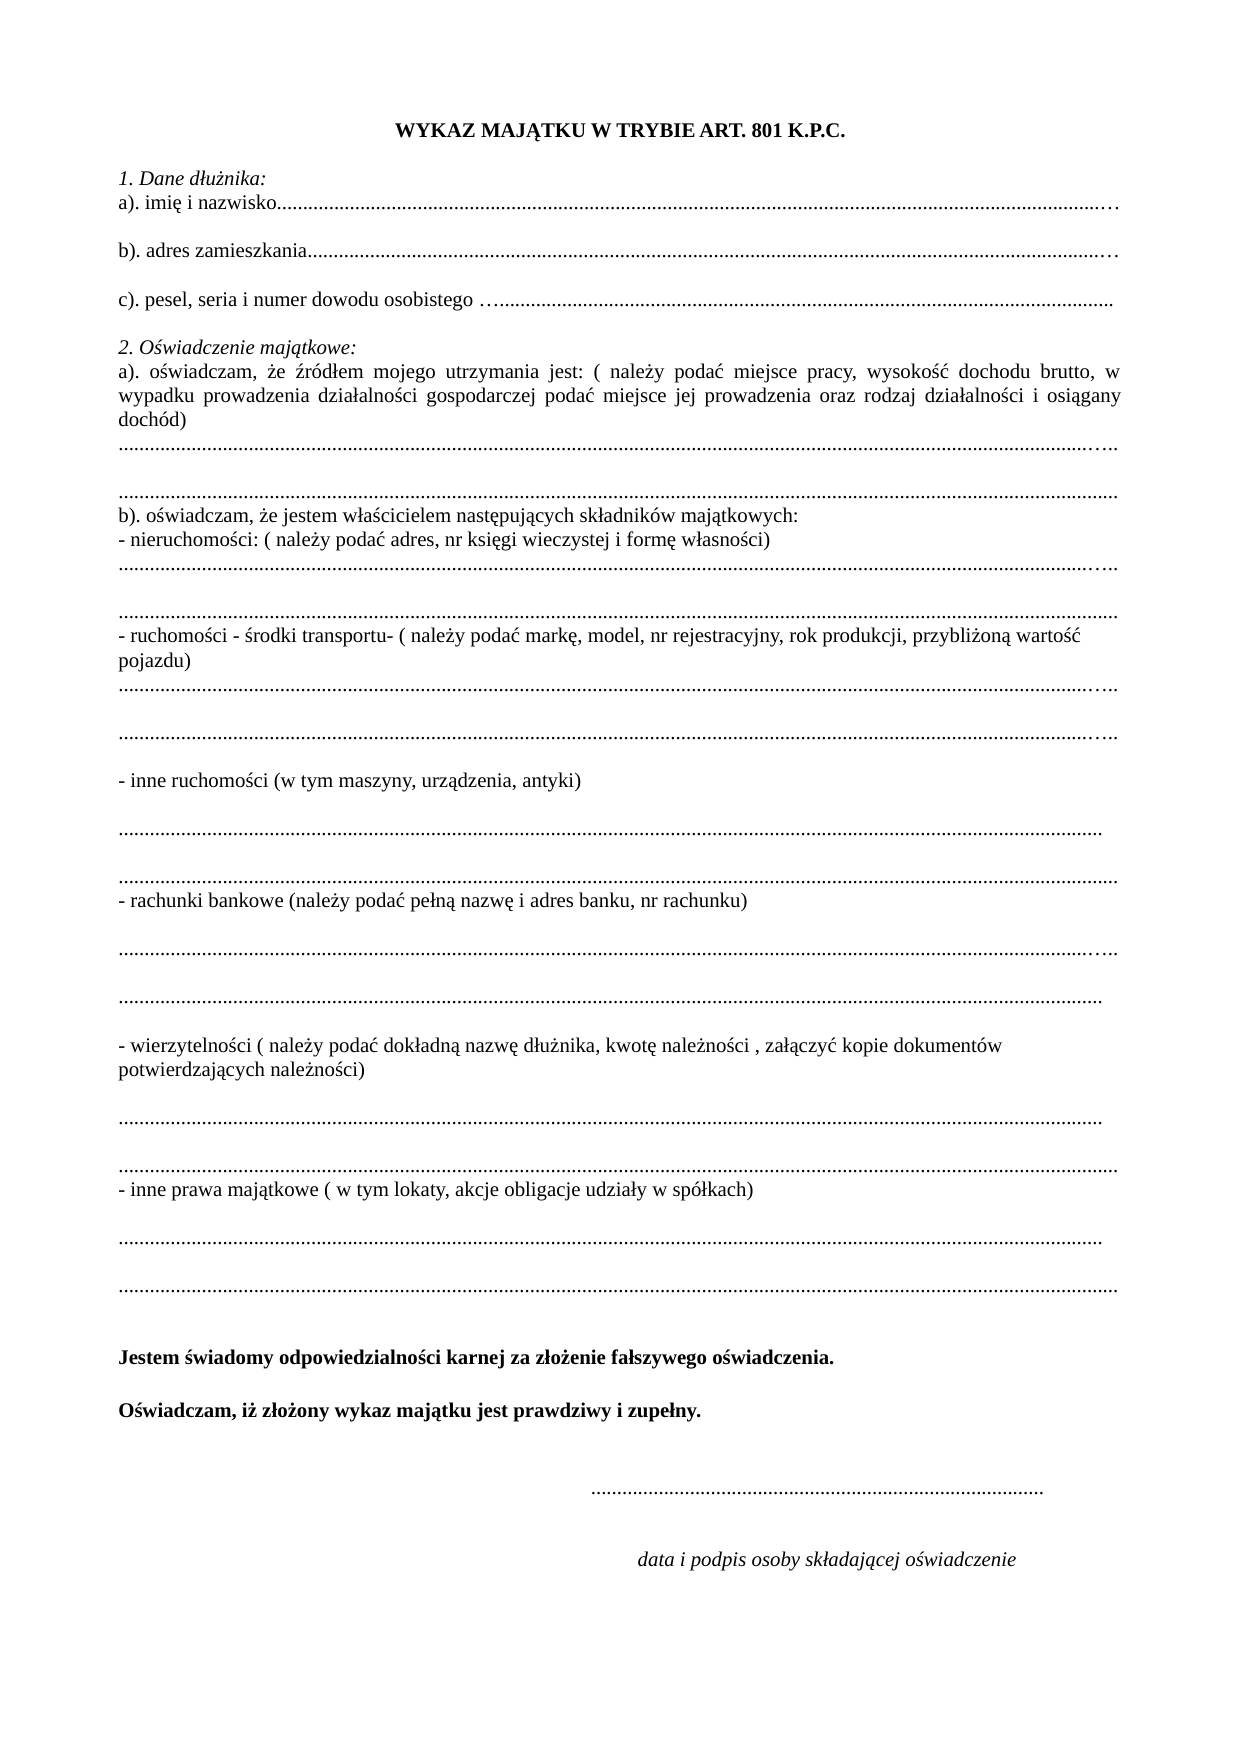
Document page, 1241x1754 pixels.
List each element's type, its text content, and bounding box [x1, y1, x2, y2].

text 2. Oświadczenie majątkowe: [118, 335, 1122, 359]
text ................................................................................................................................................................................................ [118, 1153, 1122, 1177]
text Jestem świadomy odpowiedzialności karnej za złożenie fałszywego oświadczenia. [118, 1345, 1122, 1369]
text ............................................................................................................................................................................................. [118, 816, 1122, 840]
text ..........................................................................................................................................................................................….. [118, 936, 1122, 960]
text ............................................................................................................................................................................................. [118, 1105, 1122, 1129]
text WYKAZ MAJĄTKU W TRYBIE ART. 801 K.P.C. [118, 118, 1122, 142]
text ..........................................................................................................................................................................................….. [118, 672, 1122, 696]
text ..........................................................................................................................................................................................….. [118, 720, 1122, 744]
text ................................................................................................................................................................................................ [118, 1273, 1122, 1297]
text data i podpis osoby składającej oświadczenie [118, 1547, 1122, 1571]
text Oświadczam, iż złożony wykaz majątku jest prawdziwy i zupełny. [118, 1398, 1122, 1422]
text - ruchomości - środki transportu- ( należy podać markę, model, nr rejestracyjny, rok produkcji, przybliżoną wartość [118, 623, 1122, 647]
text ....................................................................................... [118, 1475, 1122, 1499]
text ............................................................................................................................................................................................. [118, 1225, 1122, 1249]
text - inne ruchomości (w tym maszyny, urządzenia, antyki) [118, 768, 1122, 792]
text - inne prawa majątkowe ( w tym lokaty, akcje obligacje udziały w spółkach) [118, 1177, 1122, 1201]
text b). adres zamieszkania........................................................................................................................................................… [118, 238, 1122, 262]
text a). imię i nazwisko..............................................................................................................................................................… [118, 190, 1122, 214]
text ................................................................................................................................................................................................ [118, 479, 1122, 503]
text b). oświadczam, że jestem właścicielem następujących składników majątkowych: [118, 503, 1122, 527]
text ..........................................................................................................................................................................................….. [118, 431, 1122, 455]
text pojazdu) [118, 647, 1122, 672]
text - rachunki bankowe (należy podać pełną nazwę i adres banku, nr rachunku) [118, 888, 1122, 912]
text 1. Dane dłużnika: [118, 166, 1122, 190]
text potwierdzających należności) [118, 1057, 1122, 1081]
text - nieruchomości: ( należy podać adres, nr księgi wieczystej i formę własności) [118, 527, 1122, 551]
text ................................................................................................................................................................................................ [118, 599, 1122, 623]
text ..........................................................................................................................................................................................….. [118, 551, 1122, 575]
text - wierzytelności ( należy podać dokładną nazwę dłużnika, kwotę należności , załączyć kopie dokumentów [118, 1032, 1122, 1057]
text ................................................................................................................................................................................................ [118, 864, 1122, 888]
text a). oświadczam, że źródłem mojego utrzymania jest: ( należy podać miejsce pracy, wysokość dochodu brutto, w wypadku prowadzenia działalności gospodarczej podać miejsce jej prowadzenia oraz rodzaj działalności i osiągany dochód) [118, 359, 1122, 431]
text ............................................................................................................................................................................................. [118, 984, 1122, 1008]
text c). pesel, seria i numer dowodu osobistego …...................................................................................................................... [118, 287, 1122, 311]
